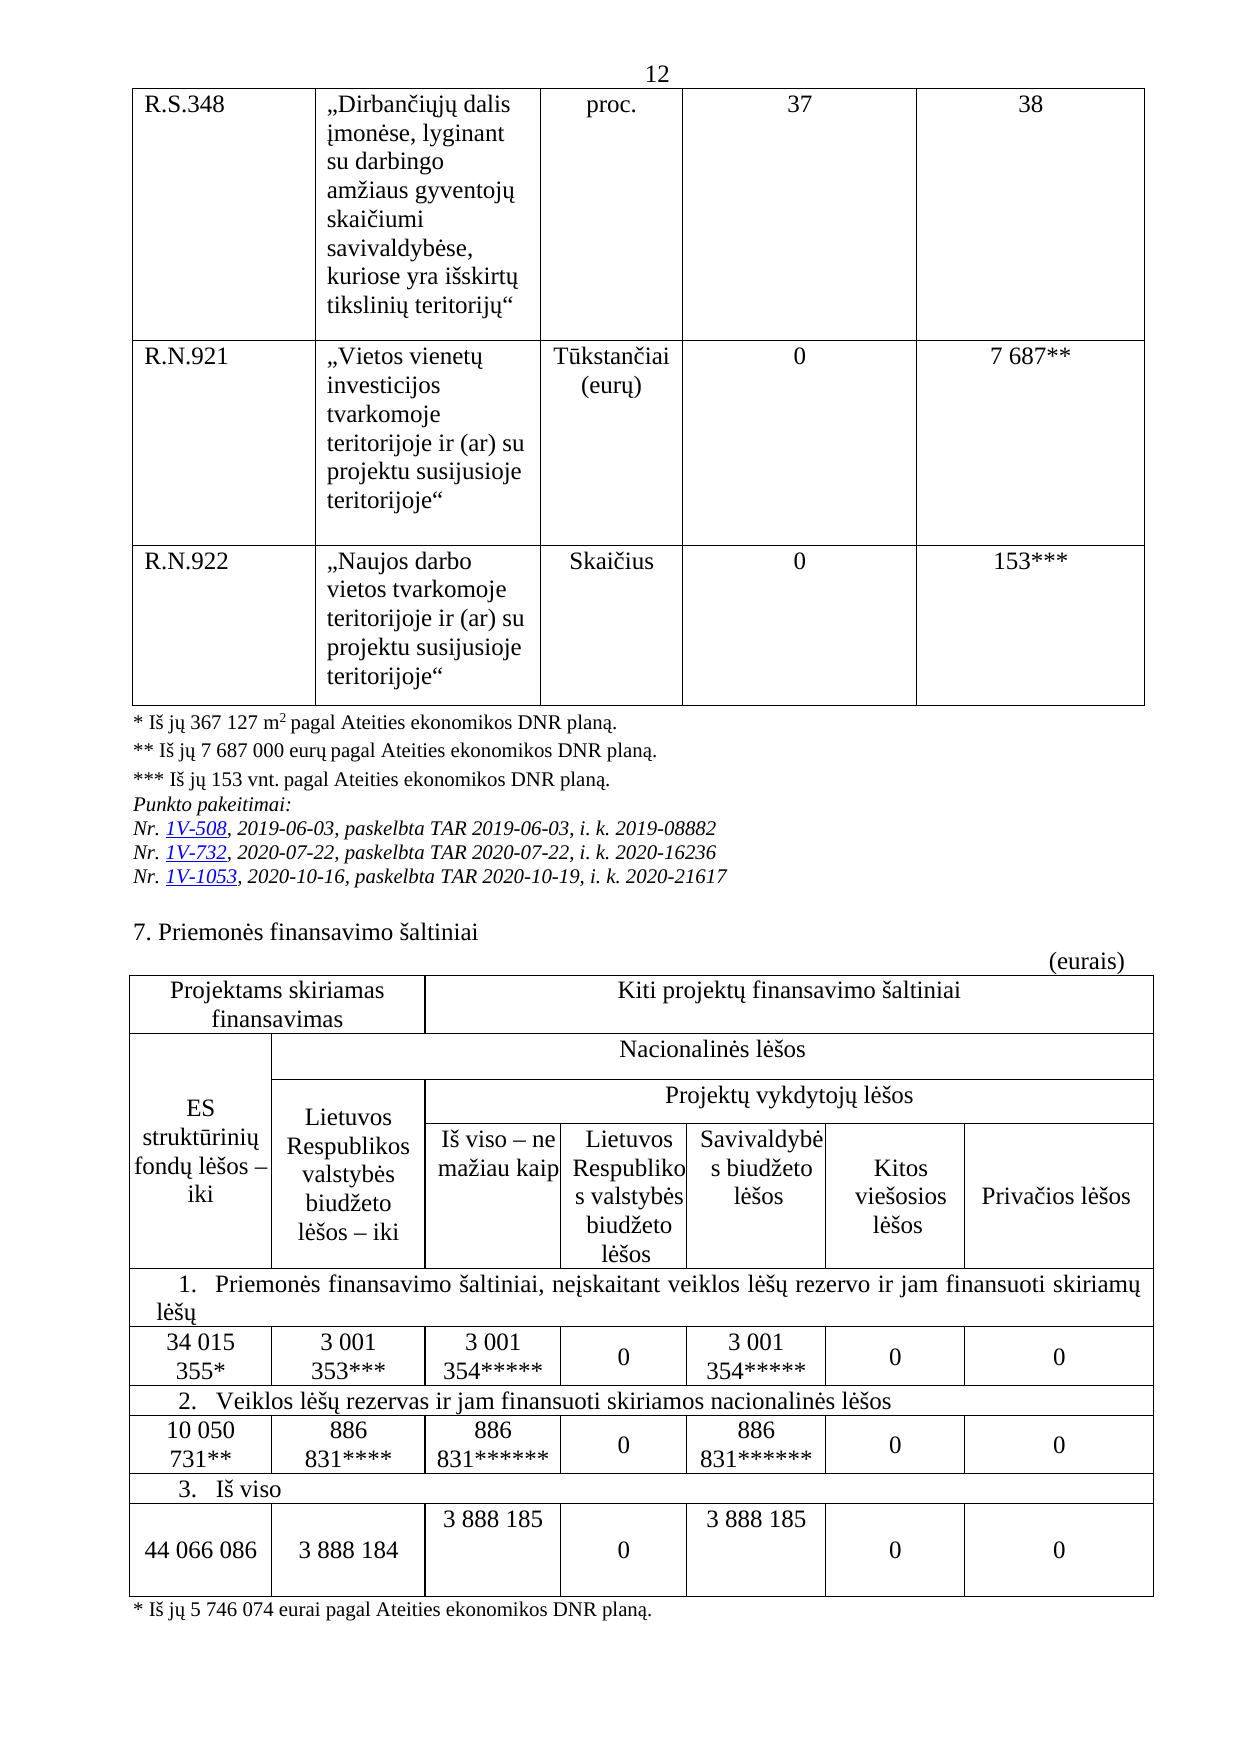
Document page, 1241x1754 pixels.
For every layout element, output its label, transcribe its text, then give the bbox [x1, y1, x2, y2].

table_cell 0 [826, 1504, 964, 1596]
table_cell 0 [561, 1416, 686, 1473]
table_cell 1. Priemonės finansavimo šaltiniai, neįskaitant veiklos lėšų rezervo ir jam finansuoti skiriamų lėšų [130, 1269, 1153, 1326]
table_header Kiti projektų finansavimo šaltiniai [426, 976, 1153, 1033]
table_cell 10 050 731** [130, 1416, 271, 1473]
table_cell 3. Iš viso [130, 1474, 1153, 1503]
table_cell 7 687** [917, 341, 1144, 545]
table_cell ES struktūrinių fondų lėšos – iki [130, 1034, 271, 1268]
text Nr. 1V-508, 2019-06-03, paskelbta TAR 2019-06-03, i. k. 2019-08882 [133, 816, 1181, 840]
table_cell 0 [826, 1416, 964, 1473]
text Punkto pakeitimai: [133, 792, 1181, 816]
table_cell 0 [561, 1327, 686, 1385]
table_cell 886 831****** [426, 1416, 560, 1473]
text (eurais) [748, 946, 1181, 974]
table_cell 0 [965, 1327, 1153, 1385]
table_cell 886 831****** [687, 1416, 825, 1473]
table_cell Lietuvos Respublikos valstybės biudžeto lėšos – iki [272, 1080, 424, 1268]
table_cell 3 888 185 [687, 1504, 825, 1596]
table_cell 3 001 354***** [687, 1327, 825, 1385]
table_cell 44 066 086 [130, 1504, 271, 1596]
table_cell R.N.921 [133, 341, 315, 545]
table_cell 0 [561, 1504, 686, 1596]
table_cell proc. [541, 89, 682, 340]
text * Iš jų 367 127 m2 pagal Ateities ekonomikos DNR planą. [133, 706, 1181, 734]
table_cell Projektų vykdytojų lėšos [426, 1080, 1153, 1123]
table_cell 38 [917, 89, 1144, 340]
table_cell Nacionalinės lėšos [272, 1034, 1153, 1079]
table_cell Kitos viešosios lėšos [826, 1124, 964, 1268]
table_cell 0 [965, 1416, 1153, 1473]
table_cell Savivaldybės biudžeto lėšos [687, 1124, 825, 1268]
text 7. Priemonės finansavimo šaltiniai [133, 917, 1181, 946]
table_cell 3 888 185 [426, 1504, 560, 1596]
text Nr. 1V-1053, 2020-10-16, paskelbta TAR 2020-10-19, i. k. 2020-21617 [133, 864, 1181, 888]
table_cell 37 [683, 89, 916, 340]
table_cell Lietuvos Respublikos valstybės biudžeto lėšos [561, 1124, 686, 1268]
table_cell 0 [683, 546, 916, 705]
text *** Iš jų 153 vnt. pagal Ateities ekonomikos DNR planą. [133, 763, 1181, 792]
table_cell 0 [826, 1327, 964, 1385]
table_cell 34 015 355* [130, 1327, 271, 1385]
table_cell „Naujos darbo vietos tvarkomoje teritorijoje ir (ar) su projektu susijusioje teritorijoje“ [316, 546, 540, 705]
table_header Projektams skiriamas finansavimas [130, 976, 424, 1033]
table_cell „Vietos vienetų investicijos tvarkomoje teritorijoje ir (ar) su projektu susijusioje teritorijoje“ [316, 341, 540, 545]
table_cell Tūkstančiai (eurų) [541, 341, 682, 545]
table_cell 153*** [917, 546, 1144, 705]
table_cell 0 [683, 341, 916, 545]
table_cell Skaičius [541, 546, 682, 705]
table_cell 3 888 184 [272, 1504, 424, 1596]
text Nr. 1V-732, 2020-07-22, paskelbta TAR 2020-07-22, i. k. 2020-16236 [133, 840, 1181, 864]
table_cell 886 831**** [272, 1416, 424, 1473]
table_cell 2. Veiklos lėšų rezervas ir jam finansuoti skiriamos nacionalinės lėšos [130, 1386, 1153, 1414]
table_cell „Dirbančiųjų dalis įmonėse, lyginant su darbingo amžiaus gyventojų skaičiumi savivaldybėse, kuriose yra išskirtų tikslinių teritorijų“ [316, 89, 540, 340]
table_cell Privačios lėšos [965, 1124, 1153, 1268]
table_cell 3 001 353*** [272, 1327, 424, 1385]
table_cell 0 [965, 1504, 1153, 1596]
table_cell 3 001 354***** [426, 1327, 560, 1385]
text ** Iš jų 7 687 000 eurų pagal Ateities ekonomikos DNR planą. [133, 734, 1181, 763]
text * Iš jų 5 746 074 eurai pagal Ateities ekonomikos DNR planą. [133, 1597, 1181, 1621]
table_cell Iš viso – ne mažiau kaip [426, 1124, 560, 1268]
table_cell R.N.922 [133, 546, 315, 705]
table_cell R.S.348 [133, 89, 315, 340]
